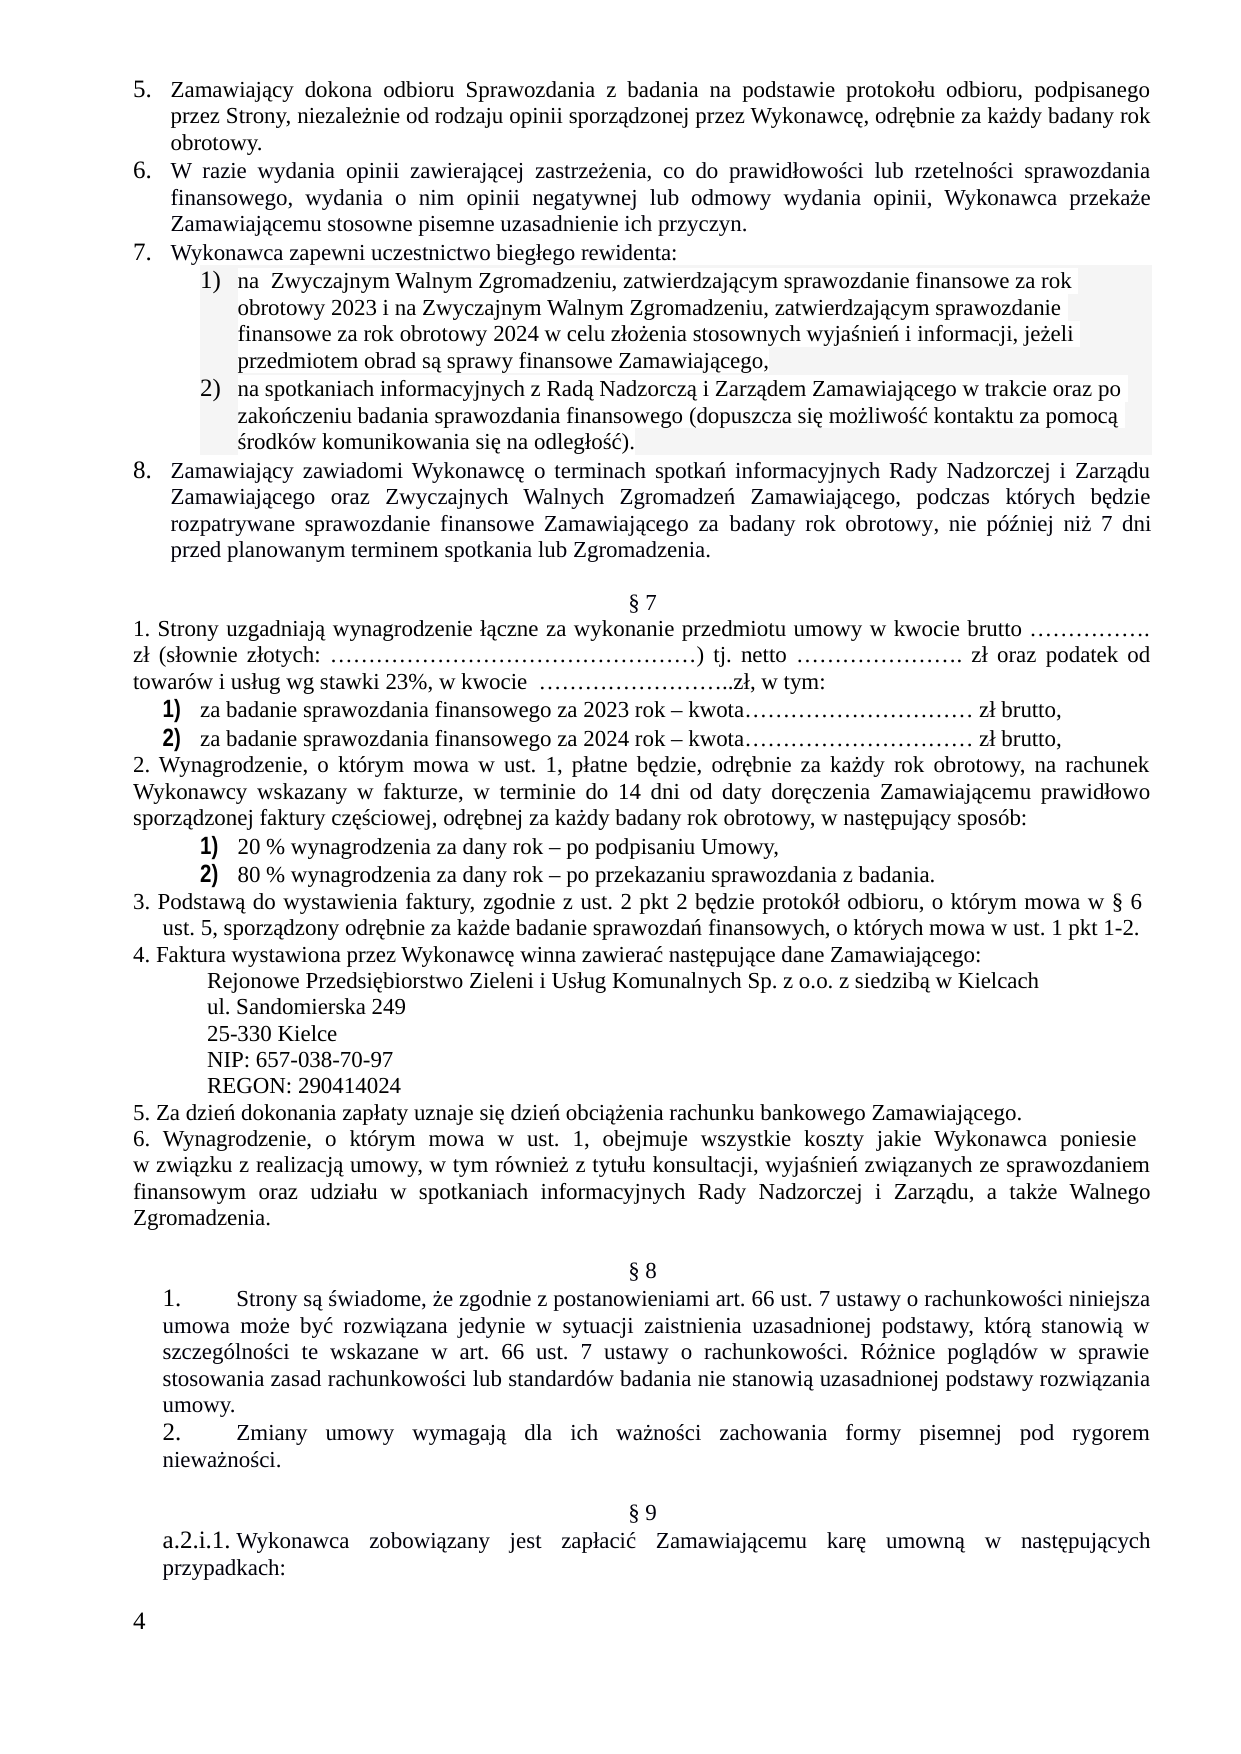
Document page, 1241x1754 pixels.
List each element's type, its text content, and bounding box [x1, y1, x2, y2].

text § 9 [133, 1499, 1152, 1525]
text 5. Za dzień dokonania zapłaty uznaje się dzień obciążenia rachunku bankowego Zamawiającego. [133, 1099, 1152, 1125]
list za badanie sprawozdania finansowego za 2023 rok – kwota………………………… zł brutto, [162, 694, 1152, 723]
list za badanie sprawozdania finansowego za 2024 rok – kwota………………………… zł brutto, [162, 723, 1152, 752]
text NIP: 657-038-70-97 [207, 1046, 1152, 1072]
list Wykonawca zobowiązany jest zapłacić Zamawiającemu karę umowną w następujących przypadkach: [162, 1525, 1152, 1580]
text 25-330 Kielce [207, 1020, 1152, 1046]
text 1. Strony uzgadniają wynagrodzenie łączne za wykonanie przedmiotu umowy w kwocie brutto ……………. zł (słownie złotych: …………………………………………) tj. netto …………………. zł oraz podatek od towarów i usług wg stawki 23%, w kwocie ……………………..zł, w tym: [133, 615, 1152, 694]
list Zamawiający dokona odbioru Sprawozdania z badania na podstawie protokołu odbioru, podpisanego przez Strony, niezależnie od rodzaju opinii sporządzonej przez Wykonawcę, odrębnie za każdy badany rok obrotowy. [133, 74, 1152, 155]
text REGON: 290414024 [207, 1072, 1152, 1099]
list 80 % wynagrodzenia za dany rok – po przekazaniu sprawozdania z badania. [200, 859, 1152, 888]
text § 7 [133, 589, 1152, 615]
text § 8 [133, 1257, 1152, 1283]
list Wykonawca zapewni uczestnictwo biegłego rewidenta: [133, 237, 1152, 265]
list 20 % wynagrodzenia za dany rok – po podpisaniu Umowy, [200, 831, 1152, 859]
text 3. Podstawą do wystawienia faktury, zgodnie z ust. 2 pkt 2 będzie protokół odbioru, o którym mowa w § 6 ust. 5, sporządzony odrębnie za każde badanie sprawozdań finansowych, o których mowa w ust. 1 pkt 1-2. [133, 888, 1152, 941]
list Strony są świadome, że zgodnie z postanowieniami art. 66 ust. 7 ustawy o rachunkowości niniejsza umowa może być rozwiązana jedynie w sytuacji zaistnienia uzasadnionej podstawy, którą stanowią w szczególności te wskazane w art. 66 ust. 7 ustawy o rachunkowości. Różnice poglądów w sprawie stosowania zasad rachunkowości lub standardów badania nie stanowią uzasadnionej podstawy rozwiązania umowy. [162, 1283, 1152, 1417]
text ul. Sandomierska 249 [207, 993, 1152, 1020]
list na spotkaniach informacyjnych z Radą Nadzorczą i Zarządem Zamawiającego w trakcie oraz po zakończeniu badania sprawozdania finansowego (dopuszcza się możliwość kontaktu za pomocą środków komunikowania się na odległość). [200, 373, 1152, 455]
text Rejonowe Przedsiębiorstwo Zieleni i Usług Komunalnych Sp. z o.o. z siedzibą w Kielcach [207, 967, 1152, 993]
list Zamawiający zawiadomi Wykonawcę o terminach spotkań informacyjnych Rady Nadzorczej i Zarządu Zamawiającego oraz Zwyczajnych Walnych Zgromadzeń Zamawiającego, podczas których będzie rozpatrywane sprawozdanie finansowe Zamawiającego za badany rok obrotowy, nie później niż 7 dni przed planowanym terminem spotkania lub Zgromadzenia. [133, 455, 1152, 562]
text 4. Faktura wystawiona przez Wykonawcę winna zawierać następujące dane Zamawiającego: [133, 941, 1152, 967]
list na Zwyczajnym Walnym Zgromadzeniu, zatwierdzającym sprawozdanie finansowe za rok obrotowy 2023 i na Zwyczajnym Walnym Zgromadzeniu, zatwierdzającym sprawozdanie finansowe za rok obrotowy 2024 w celu złożenia stosownych wyjaśnień i informacji, jeżeli przedmiotem obrad są sprawy finansowe Zamawiającego, [200, 265, 1152, 373]
list W razie wydania opinii zawierającej zastrzeżenia, co do prawidłowości lub rzetelności sprawozdania finansowego, wydania o nim opinii negatywnej lub odmowy wydania opinii, Wykonawca przekaże Zamawiającemu stosowne pisemne uzasadnienie ich przyczyn. [133, 155, 1152, 237]
list Zmiany umowy wymagają dla ich ważności zachowania formy pisemnej pod rygorem nieważności. [162, 1417, 1152, 1472]
text 6. Wynagrodzenie, o którym mowa w ust. 1, obejmuje wszystkie koszty jakie Wykonawca poniesie w związku z realizacją umowy, w tym również z tytułu konsultacji, wyjaśnień związanych ze sprawozdaniem finansowym oraz udziału w spotkaniach informacyjnych Rady Nadzorczej i Zarządu, a także Walnego Zgromadzenia. [133, 1125, 1152, 1231]
text 2. Wynagrodzenie, o którym mowa w ust. 1, płatne będzie, odrębnie za każdy rok obrotowy, na rachunek Wykonawcy wskazany w fakturze, w terminie do 14 dni od daty doręczenia Zamawiającemu prawidłowo sporządzonej faktury częściowej, odrębnej za każdy badany rok obrotowy, w następujący sposób: [133, 752, 1152, 831]
